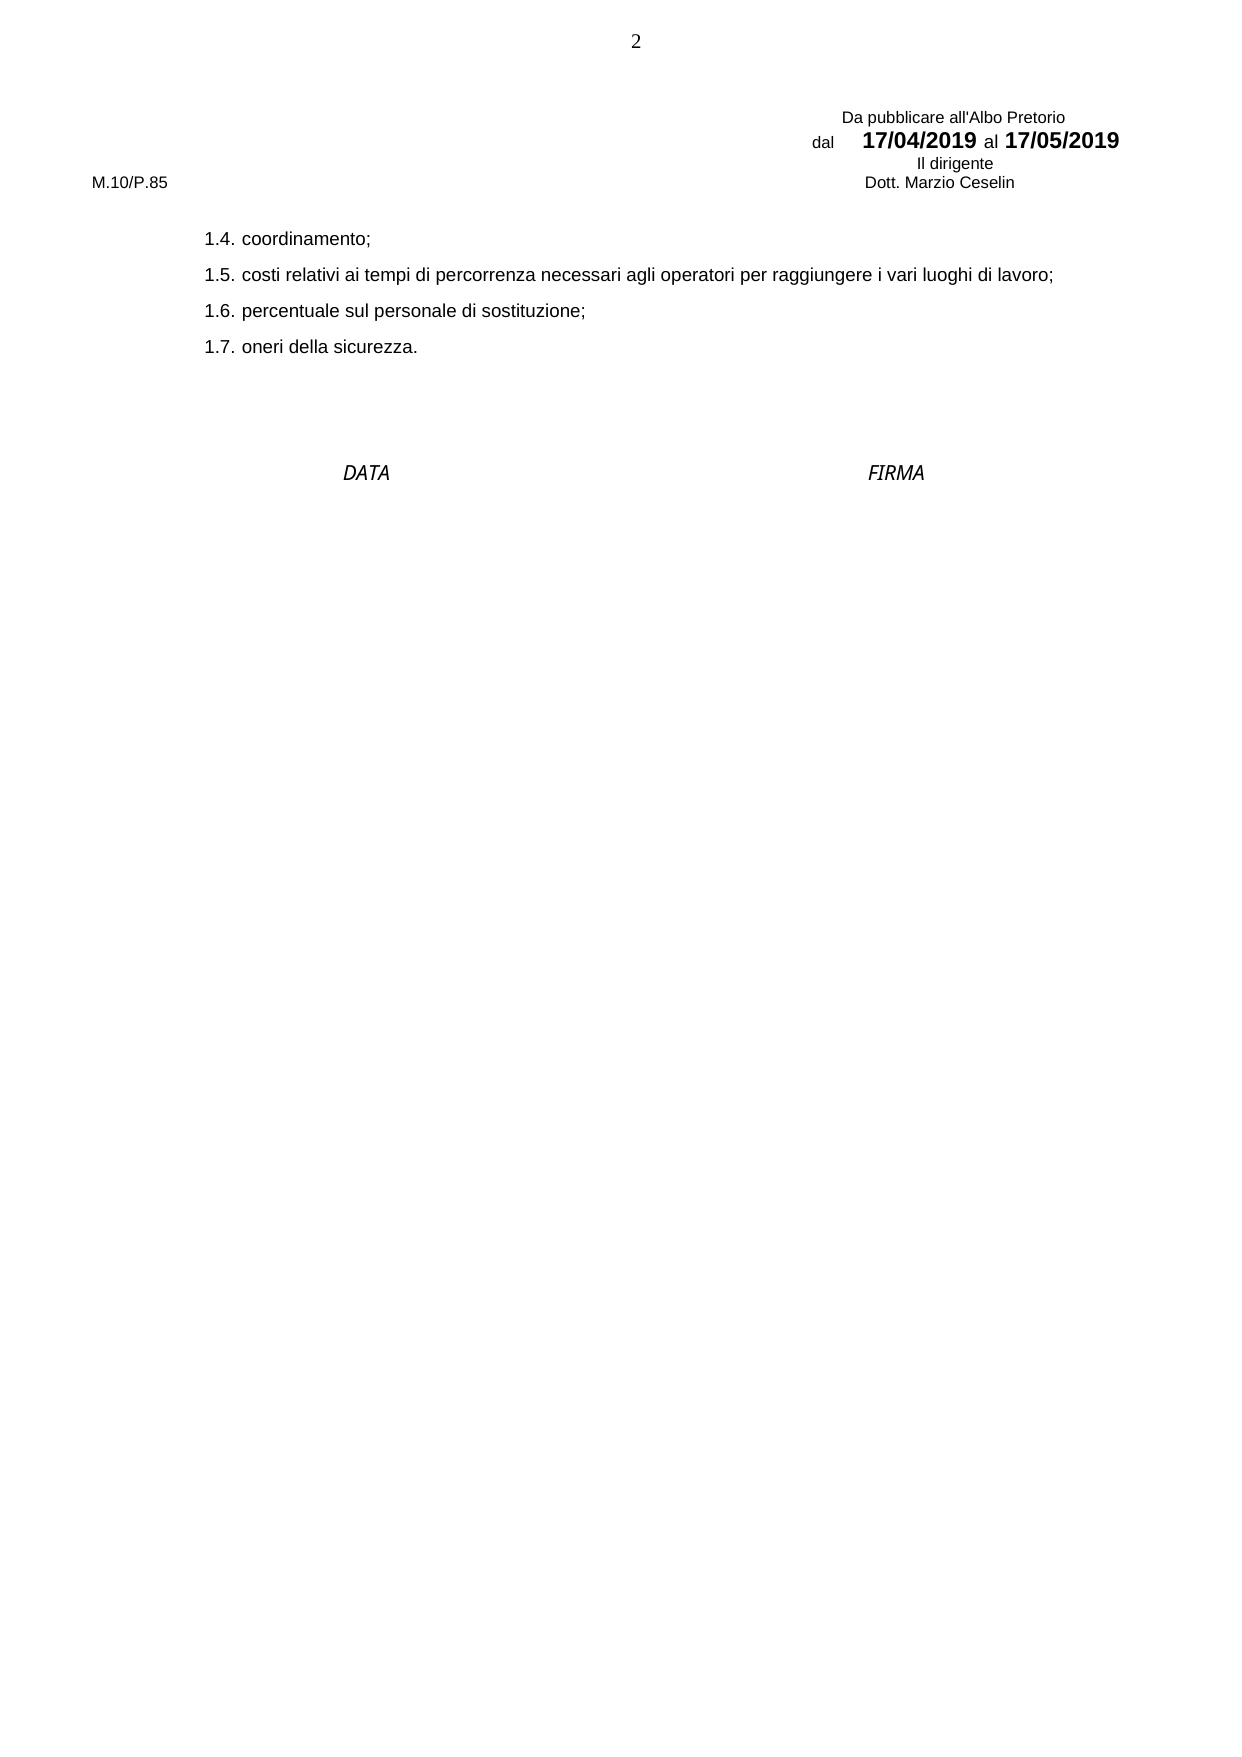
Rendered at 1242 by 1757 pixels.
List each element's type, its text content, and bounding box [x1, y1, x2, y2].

list percentuale sul personale di sostituzione; [204, 300, 1180, 322]
list coordinamento; [204, 228, 1180, 249]
list costi relativi ai tempi di percorrenza necessari agli operatori per raggiungere i vari luoghi di lavoro; [204, 264, 1180, 285]
text DATA FIRMA [92, 458, 1180, 486]
list oneri della sicurezza. [204, 336, 1180, 358]
